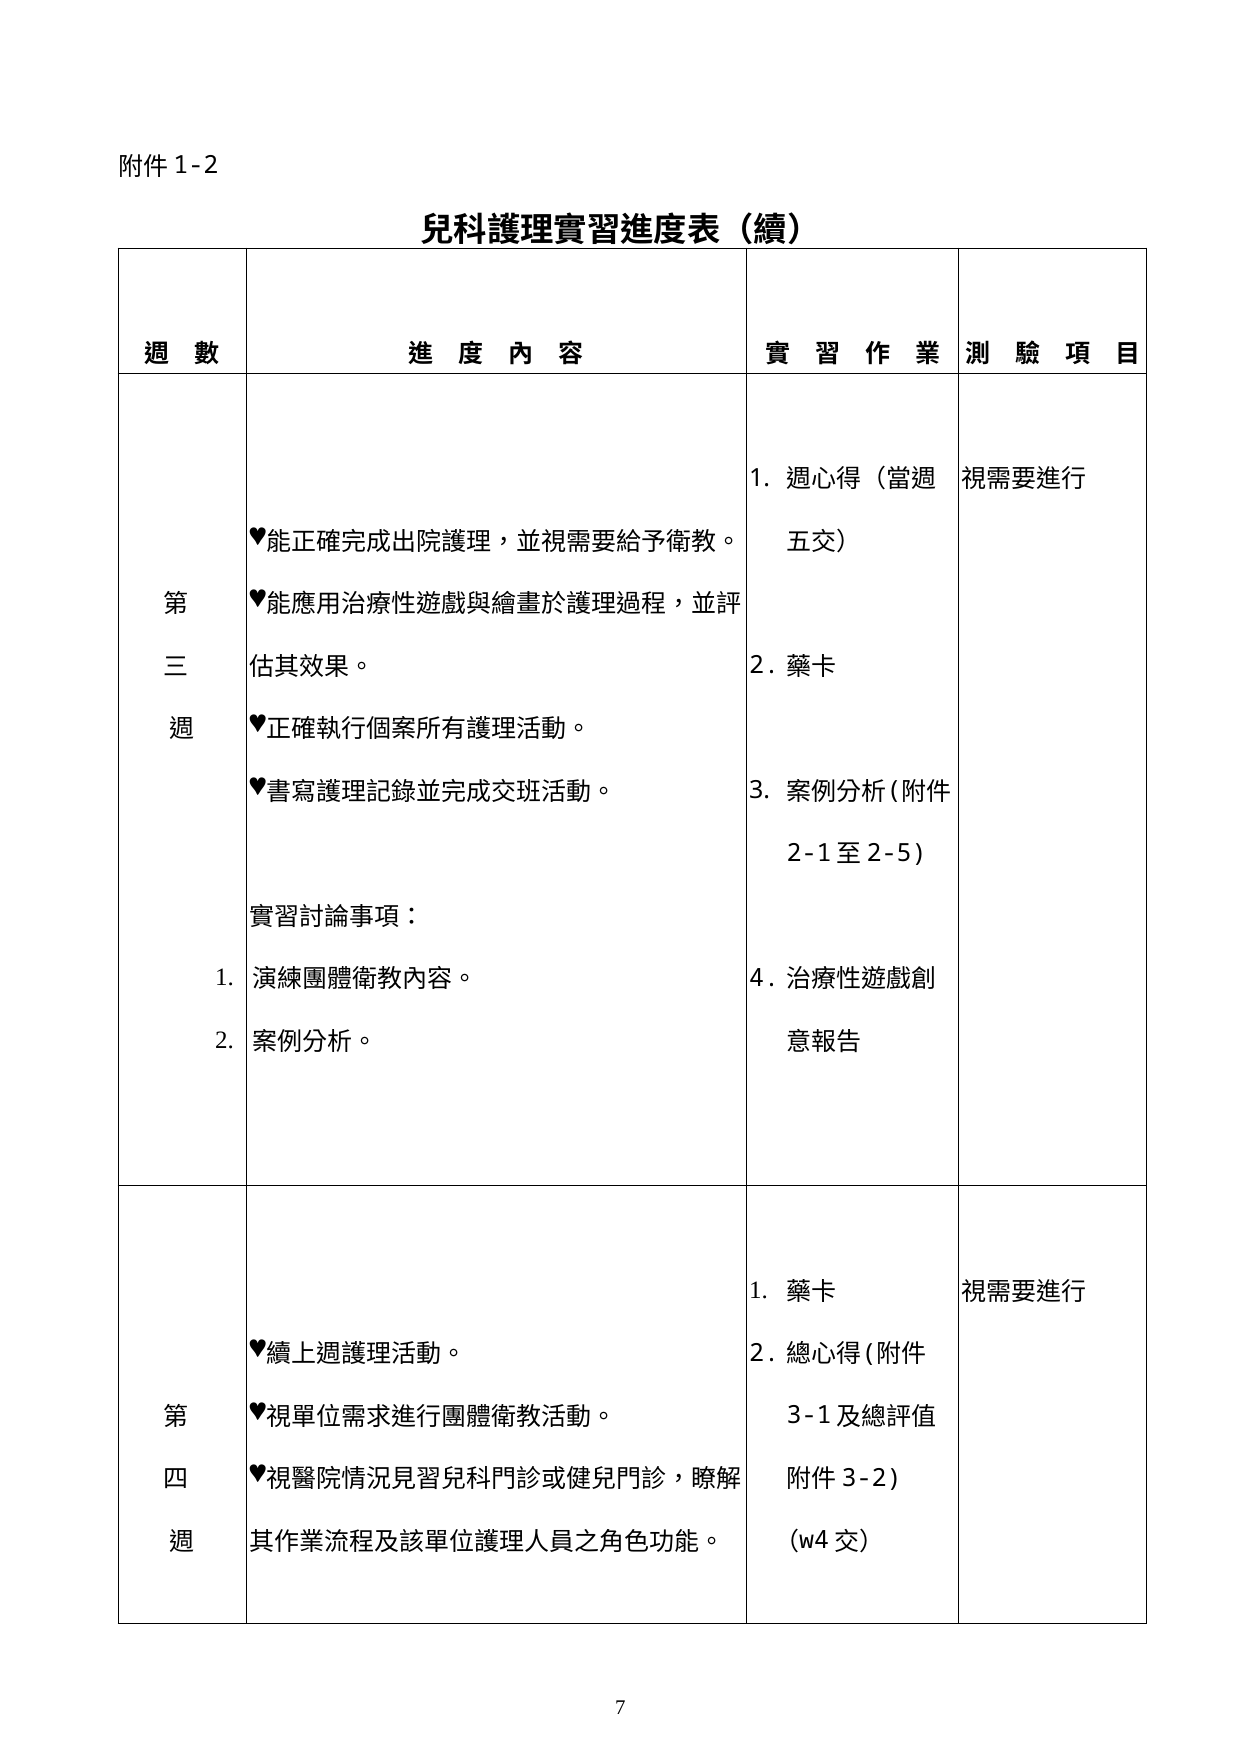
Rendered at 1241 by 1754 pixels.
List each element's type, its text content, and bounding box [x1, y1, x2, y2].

table_cell 視需要進行 [959, 374, 1146, 1185]
table_cell 能正確完成出院護理，並視需要給予衛教。 能應用治療性遊戲與繪畫於護理過程，並評估其效果。 正確執行個案所有護理活動。 書寫護理記錄並完成交班活動。 實習討論事項： 演練團體衛教內容。 案例分析。 [247, 374, 746, 1185]
table_cell 第 四 週 [119, 1186, 246, 1622]
table_header 週 數 [119, 249, 246, 372]
table_cell 藥卡 總心得(附件3-1及總評值附件3-2) （w4交） [747, 1186, 958, 1622]
table_cell 視需要進行 [959, 1186, 1146, 1622]
text 兒科護理實習進度表（續） [118, 185, 1122, 247]
table_header 測 驗 項 目 [959, 249, 1146, 372]
table_cell 第 三 週 [119, 374, 246, 1185]
table_cell 續上週護理活動。 視單位需求進行團體衛教活動。 視醫院情況見習兒科門診或健兒門診，瞭解其作業流程及該單位護理人員之角色功能。 [247, 1186, 746, 1622]
table_header 進 度 內 容 [247, 249, 746, 372]
text 附件1-2 [118, 122, 1122, 185]
table_cell 週心得（當週五交） 藥卡 案例分析(附件2-1至2-5) 治療性遊戲創意報告 [747, 374, 958, 1185]
table_header 實 習 作 業 [747, 249, 958, 372]
